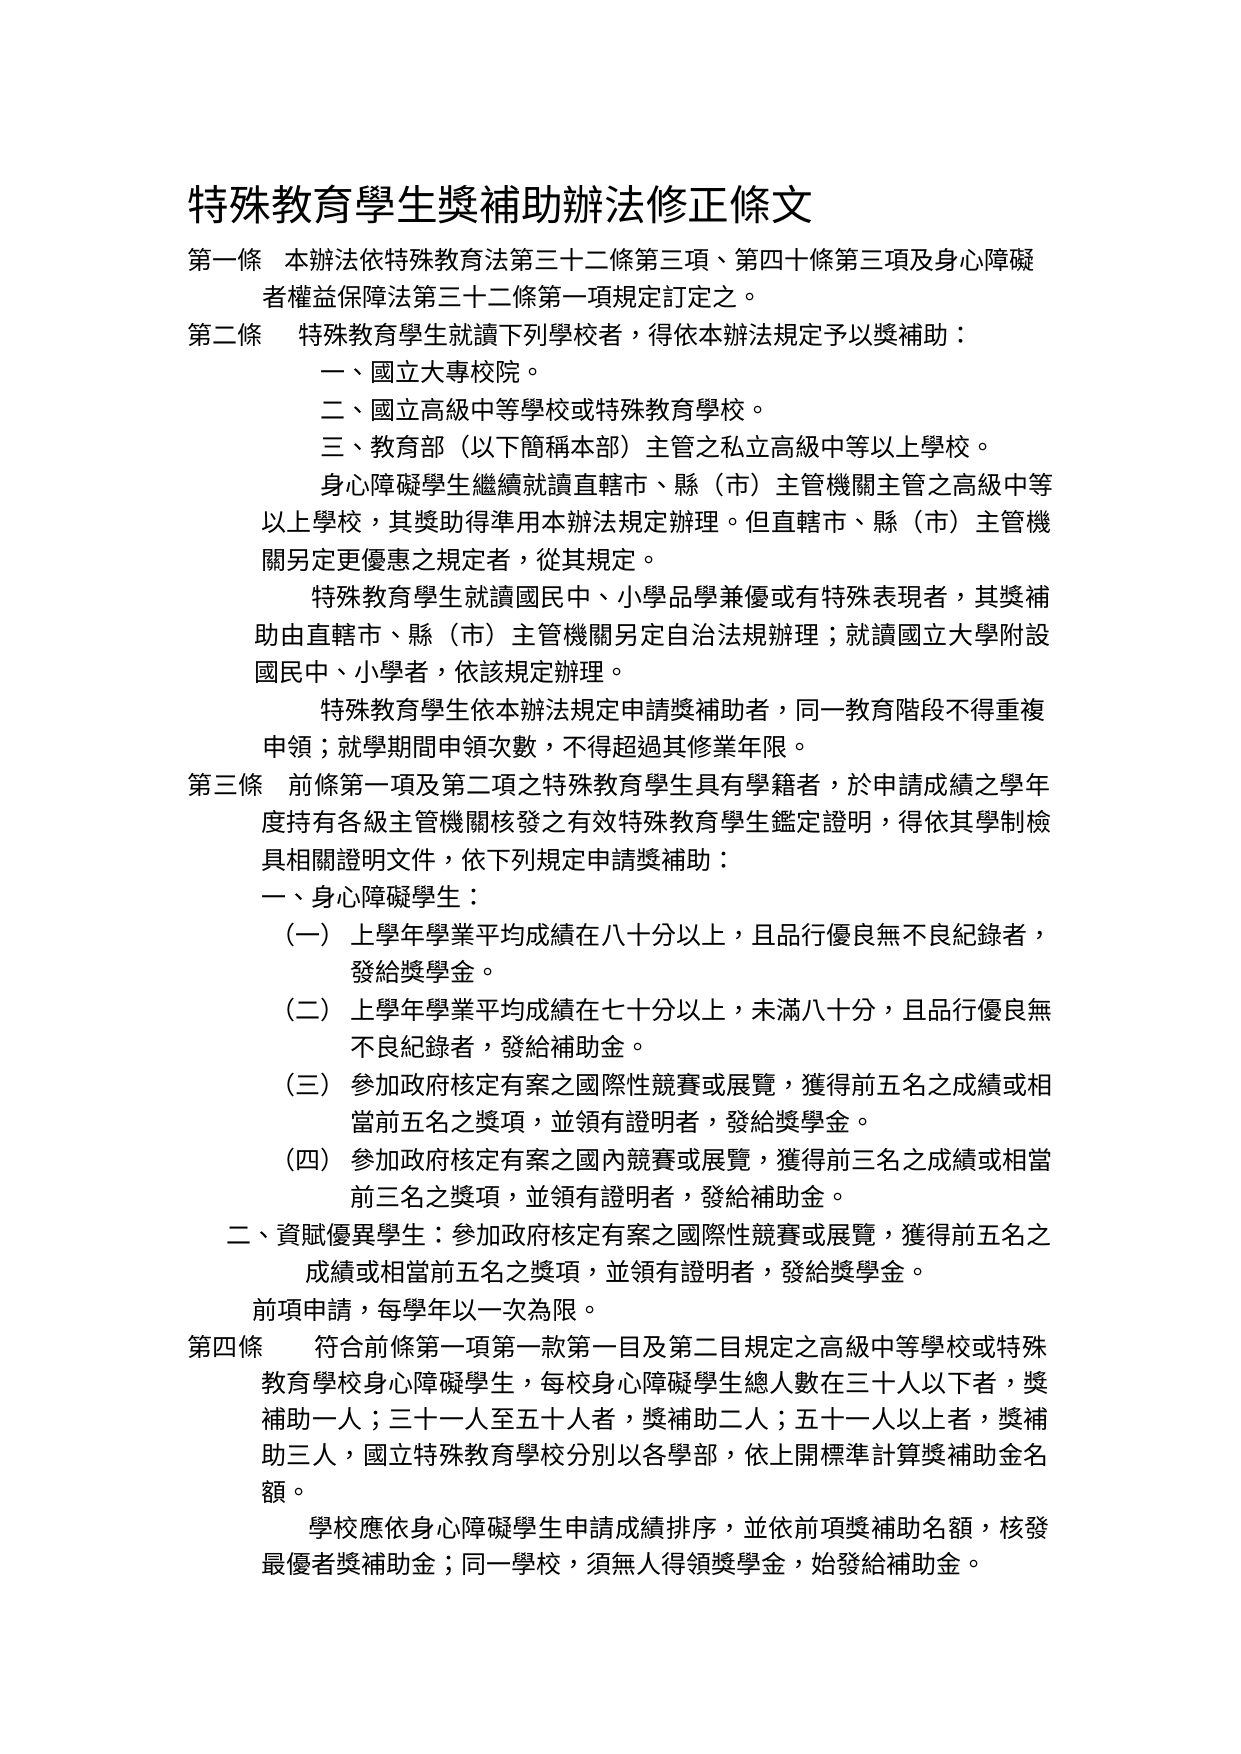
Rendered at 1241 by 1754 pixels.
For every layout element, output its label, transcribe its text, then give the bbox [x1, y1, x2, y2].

text 第一條 本辦法依特殊教育法第三十二條第三項、第四十條第三項及身心障礙者權益保障法第三十二條第一項規定訂定之。 [187, 239, 1053, 314]
list 參加政府核定有案之國際性競賽或展覽，獲得前五名之成績或相當前五名之獎項，並領有證明者，發給獎學金。 [270, 1064, 1053, 1139]
text 特殊教育學生依本辦法規定申請獎補助者，同一教育階段不得重複申領；就學期間申領次數，不得超過其修業年限。 [262, 689, 1053, 764]
text 一、身心障礙學生： [261, 877, 1053, 914]
text 二、國立高級中等學校或特殊教育學校。 [258, 389, 1053, 427]
list 上學年學業平均成績在七十分以上，未滿八十分，且品行優良無不良紀錄者，發給補助金。 [270, 989, 1053, 1064]
text 特殊教育學生獎補助辦法修正條文 [187, 164, 1053, 239]
text 前項申請，每學年以一次為限。 [187, 1289, 1053, 1327]
text 學校應依身心障礙學生申請成績排序，並依前項獎補助名額，核發最優者獎補助金；同一學校，須無人得領獎學金，始發給補助金。 [261, 1508, 1051, 1581]
text 二、資賦優異學生：參加政府核定有案之國際性競賽或展覽，獲得前五名之成績或相當前五名之獎項，並領有證明者，發給獎學金。 [187, 1214, 1053, 1289]
text 身心障礙學生繼續就讀直轄市、縣（市）主管機關主管之高級中等以上學校，其獎助得準用本辦法規定辦理。但直轄市、縣（市）主管機關另定更優惠之規定者，從其規定。 [261, 464, 1054, 577]
text 三、教育部（以下簡稱本部）主管之私立高級中等以上學校。 [258, 427, 1053, 464]
text 第四條 符合前條第一項第一款第一目及第二目規定之高級中等學校或特殊教育學校身心障礙學生，每校身心障礙學生總人數在三十人以下者，獎補助一人；三十一人至五十人者，獎補助二人；五十一人以上者，獎補助三人，國立特殊教育學校分別以各學部，依上開標準計算獎補助金名額。 [187, 1327, 1051, 1508]
text 特殊教育學生就讀國民中、小學品學兼優或有特殊表現者，其獎補助由直轄市、縣（市）主管機關另定自治法規辦理；就讀國立大學附設國民中、小學者，依該規定辦理。 [254, 577, 1053, 689]
list 上學年學業平均成績在八十分以上，且品行優良無不良紀錄者，發給獎學金。 [270, 914, 1053, 989]
list 參加政府核定有案之國內競賽或展覽，獲得前三名之成績或相當前三名之獎項，並領有證明者，發給補助金。 [270, 1139, 1053, 1214]
text 第三條 前條第一項及第二項之特殊教育學生具有學籍者，於申請成績之學年度持有各級主管機關核發之有效特殊教育學生鑑定證明，得依其學制檢具相關證明文件，依下列規定申請獎補助： [187, 764, 1053, 877]
text 一、國立大專校院。 [261, 352, 1053, 389]
text 第二條 特殊教育學生就讀下列學校者，得依本辦法規定予以獎補助： [187, 314, 1053, 352]
